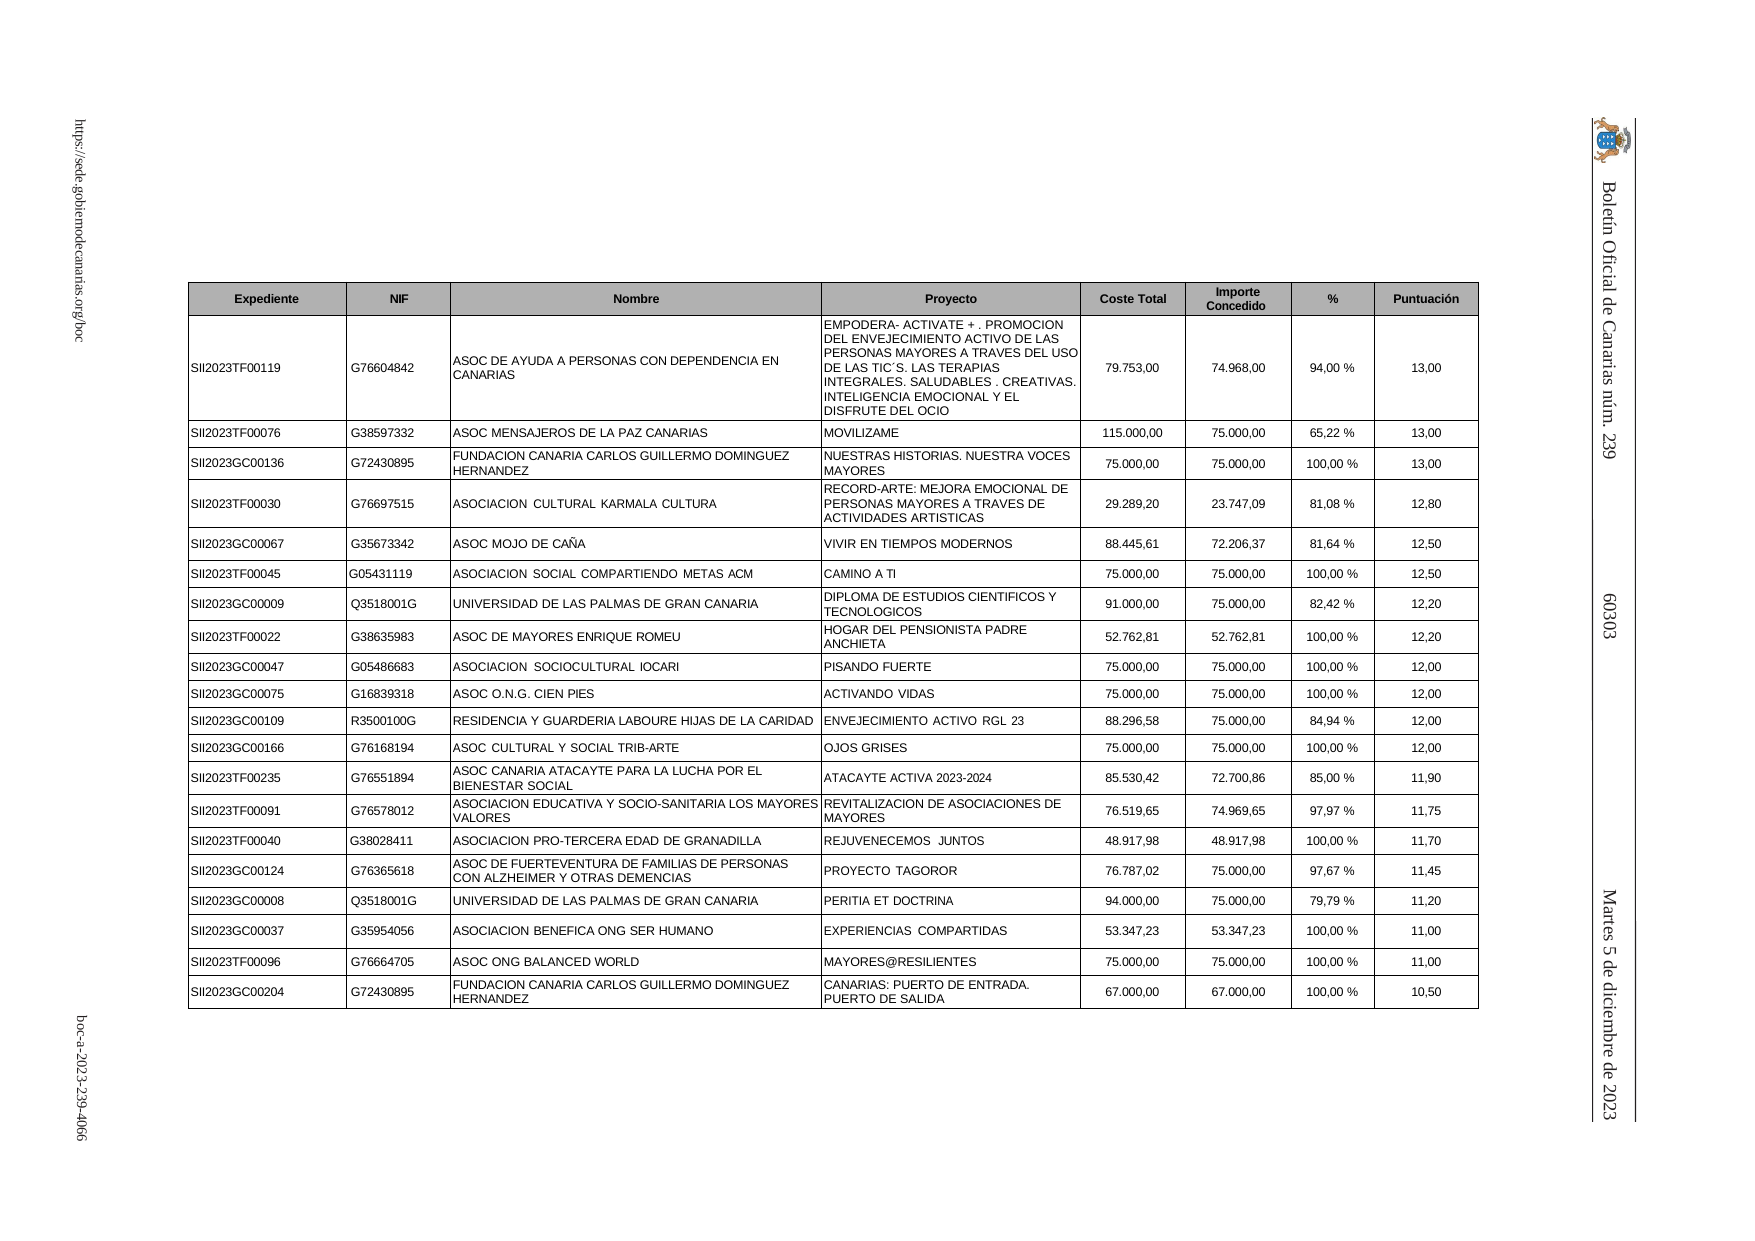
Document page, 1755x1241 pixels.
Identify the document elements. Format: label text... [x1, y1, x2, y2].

table_cell SII2023GC00008 [189, 888, 346, 914]
table_cell ASOCIACION CULTURAL KARMALA CULTURA [451, 480, 821, 527]
text Boletín Oficial de Canarias núm. 239 [1599, 181, 1621, 462]
table_cell G76365618 [347, 855, 450, 887]
table_cell G35673342 [347, 528, 450, 560]
table_cell 94,00 % [1292, 316, 1374, 419]
table_cell ASOCIACION SOCIOCULTURAL IOCARI [451, 654, 821, 680]
table_cell 82,42 % [1292, 588, 1374, 620]
table_cell 12,00 [1375, 708, 1478, 734]
table_cell G76604842 [347, 316, 450, 419]
table_cell 11,70 [1375, 828, 1478, 854]
table_cell 100,00 % [1292, 949, 1374, 974]
table_cell 12,50 [1375, 561, 1478, 587]
table_cell 100,00 % [1292, 448, 1374, 479]
table_cell 91.000,00 [1081, 588, 1185, 620]
table_cell 100,00 % [1292, 681, 1374, 707]
table_cell 12,00 [1375, 654, 1478, 680]
table_cell G76551894 [347, 762, 450, 794]
table_cell 75.000,00 [1186, 681, 1291, 707]
table_cell 23.747,09 [1186, 480, 1291, 527]
table_cell 75.000,00 [1186, 448, 1291, 479]
table_cell G76578012 [347, 795, 450, 827]
table_cell SII2023TF00022 [189, 621, 346, 653]
table_cell G76664705 [347, 949, 450, 974]
table_cell ASOC ONG BALANCED WORLD [451, 949, 821, 974]
table_cell 100,00 % [1292, 735, 1374, 761]
table_cell 11,45 [1375, 855, 1478, 887]
table_cell G05431119 [347, 561, 450, 587]
table_cell G76697515 [347, 480, 450, 527]
table_cell 88.296,58 [1081, 708, 1185, 734]
table_cell EMPODERA- ACTIVATE + . PROMOCION DEL ENVEJECIMIENTO ACTIVO DE LAS PERSONAS MAYORES A TRAVES DEL USO DE LAS TIC´S. LAS TERAPIAS INTEGRALES. SALUDABLES . CREATIVAS. INTELIGENCIA EMOCIONAL Y EL DISFRUTE DEL OCIO [822, 316, 1080, 419]
table_cell 12,20 [1375, 588, 1478, 620]
table_cell SII2023GC00075 [189, 681, 346, 707]
table_cell RESIDENCIA Y GUARDERIA LABOURE HIJAS DE LA CARIDAD [451, 708, 821, 734]
table_cell 13,00 [1375, 448, 1478, 479]
table_cell REJUVENECEMOS JUNTOS [822, 828, 1080, 854]
table_cell ASOC O.N.G. CIEN PIES [451, 681, 821, 707]
table_cell UNIVERSIDAD DE LAS PALMAS DE GRAN CANARIA [451, 888, 821, 914]
table_cell G76168194 [347, 735, 450, 761]
table_cell EXPERIENCIAS COMPARTIDAS [822, 915, 1080, 948]
table_cell 79,79 % [1292, 888, 1374, 914]
table_header Nombre [451, 283, 821, 315]
table_cell 75.000,00 [1081, 448, 1185, 479]
table_cell RECORD-ARTE: MEJORA EMOCIONAL DE PERSONAS MAYORES A TRAVES DE ACTIVIDADES ARTISTICAS [822, 480, 1080, 527]
table_cell R3500100G [347, 708, 450, 734]
table_cell 75.000,00 [1186, 888, 1291, 914]
table_cell ENVEJECIMIENTO ACTIVO RGL 23 [822, 708, 1080, 734]
table_header Proyecto [822, 283, 1080, 315]
table_cell 72.700,86 [1186, 762, 1291, 794]
text Martes 5 de diciembre de 2023 [1600, 889, 1621, 1124]
table_cell 75.000,00 [1186, 855, 1291, 887]
table_cell FUNDACION CANARIA CARLOS GUILLERMO DOMINGUEZ HERNANDEZ [451, 448, 821, 479]
table_cell 52.762,81 [1186, 621, 1291, 653]
table_cell MOVILIZAME [822, 421, 1080, 446]
table_cell 72.206,37 [1186, 528, 1291, 560]
table_cell Q3518001G [347, 588, 450, 620]
table_cell 53.347,23 [1081, 915, 1185, 948]
table_cell 88.445,61 [1081, 528, 1185, 560]
table_cell 12,00 [1375, 735, 1478, 761]
table_cell SII2023GC00109 [189, 708, 346, 734]
table_cell 67.000,00 [1081, 976, 1185, 1008]
table_cell SII2023TF00076 [189, 421, 346, 446]
table_cell 11,00 [1375, 915, 1478, 948]
table_cell 12,80 [1375, 480, 1478, 527]
table_cell 75.000,00 [1186, 421, 1291, 446]
table_cell 52.762,81 [1081, 621, 1185, 653]
text boc-a-2023-239-4066 [74, 1016, 91, 1145]
table_cell SII2023TF00045 [189, 561, 346, 587]
table_cell 29.289,20 [1081, 480, 1185, 527]
table_cell SII2023GC00009 [189, 588, 346, 620]
text 60303 [1600, 593, 1621, 642]
table_cell SII2023GC00124 [189, 855, 346, 887]
table_cell NUESTRAS HISTORIAS. NUESTRA VOCES MAYORES [822, 448, 1080, 479]
table_cell 12,20 [1375, 621, 1478, 653]
table_cell ATACAYTE ACTIVA 2023-2024 [822, 762, 1080, 794]
table_cell 115.000,00 [1081, 421, 1185, 446]
table_cell ASOC MOJO DE CAÑA [451, 528, 821, 560]
table_cell SII2023GC00204 [189, 976, 346, 1008]
table_cell 53.347,23 [1186, 915, 1291, 948]
table_cell MAYORES@RESILIENTES [822, 949, 1080, 974]
table_header Importe Concedido [1186, 283, 1291, 315]
table_cell 11,90 [1375, 762, 1478, 794]
table_cell 76.787,02 [1081, 855, 1185, 887]
table_cell 85.530,42 [1081, 762, 1185, 794]
table_cell 12,50 [1375, 528, 1478, 560]
table_cell 11,75 [1375, 795, 1478, 827]
table_cell 65,22 % [1292, 421, 1374, 446]
table_cell G38635983 [347, 621, 450, 653]
table_cell G72430895 [347, 448, 450, 479]
table_cell SII2023TF00091 [189, 795, 346, 827]
table_cell 75.000,00 [1186, 654, 1291, 680]
table_cell G72430895 [347, 976, 450, 1008]
table_cell ACTIVANDO VIDAS [822, 681, 1080, 707]
table_cell 100,00 % [1292, 621, 1374, 653]
text https://sede.gobiernodecanarias.org/boc [72, 119, 89, 352]
table_cell OJOS GRISES [822, 735, 1080, 761]
table_cell ASOC DE MAYORES ENRIQUE ROMEU [451, 621, 821, 653]
table_cell ASOCIACION PRO-TERCERA EDAD DE GRANADILLA [451, 828, 821, 854]
table_header Puntuación [1375, 283, 1478, 315]
table_cell 10,50 [1375, 976, 1478, 1008]
table_cell SII2023TF00235 [189, 762, 346, 794]
table_cell 74.968,00 [1186, 316, 1291, 419]
table_cell FUNDACION CANARIA CARLOS GUILLERMO DOMINGUEZ HERNANDEZ [451, 976, 821, 1008]
table_cell 75.000,00 [1186, 588, 1291, 620]
table_cell SII2023TF00096 [189, 949, 346, 974]
table_cell 67.000,00 [1186, 976, 1291, 1008]
table_cell G38597332 [347, 421, 450, 446]
table_cell 97,97 % [1292, 795, 1374, 827]
table_cell HOGAR DEL PENSIONISTA PADRE ANCHIETA [822, 621, 1080, 653]
table_cell DIPLOMA DE ESTUDIOS CIENTIFICOS Y TECNOLOGICOS [822, 588, 1080, 620]
table_cell Q3518001G [347, 888, 450, 914]
table_header % [1292, 283, 1374, 315]
table_cell REVITALIZACION DE ASOCIACIONES DE MAYORES [822, 795, 1080, 827]
table_cell SII2023GC00037 [189, 915, 346, 948]
table_cell ASOC CANARIA ATACAYTE PARA LA LUCHA POR EL BIENESTAR SOCIAL [451, 762, 821, 794]
table_cell 75.000,00 [1081, 681, 1185, 707]
table_cell SII2023GC00067 [189, 528, 346, 560]
table_cell ASOCIACION SOCIAL COMPARTIENDO METAS ACM [451, 561, 821, 587]
table_header NIF [347, 283, 450, 315]
table_cell ASOC MENSAJEROS DE LA PAZ CANARIAS [451, 421, 821, 446]
table_cell 11,20 [1375, 888, 1478, 914]
table_header Coste Total [1081, 283, 1185, 315]
table_cell SII2023TF00119 [189, 316, 346, 419]
table_cell UNIVERSIDAD DE LAS PALMAS DE GRAN CANARIA [451, 588, 821, 620]
table_cell 12,00 [1375, 681, 1478, 707]
table_cell ASOC DE FUERTEVENTURA DE FAMILIAS DE PERSONAS CON ALZHEIMER Y OTRAS DEMENCIAS [451, 855, 821, 887]
table_cell PISANDO FUERTE [822, 654, 1080, 680]
table_cell PROYECTO TAGOROR [822, 855, 1080, 887]
table_cell G35954056 [347, 915, 450, 948]
table_cell SII2023GC00047 [189, 654, 346, 680]
table_cell 75.000,00 [1081, 654, 1185, 680]
table_cell 13,00 [1375, 421, 1478, 446]
table_cell 13,00 [1375, 316, 1478, 419]
table_cell 48.917,98 [1081, 828, 1185, 854]
table_cell 79.753,00 [1081, 316, 1185, 419]
table_cell 100,00 % [1292, 976, 1374, 1008]
table_cell 84,94 % [1292, 708, 1374, 734]
table_cell 75.000,00 [1081, 735, 1185, 761]
table_cell 81,08 % [1292, 480, 1374, 527]
table_cell 97,67 % [1292, 855, 1374, 887]
table_cell ASOC DE AYUDA A PERSONAS CON DEPENDENCIA EN CANARIAS [451, 316, 821, 419]
table_cell CAMINO A TI [822, 561, 1080, 587]
table_cell 100,00 % [1292, 915, 1374, 948]
table_cell 81,64 % [1292, 528, 1374, 560]
table_cell 75.000,00 [1186, 949, 1291, 974]
table_cell 75.000,00 [1081, 949, 1185, 974]
table_cell 11,00 [1375, 949, 1478, 974]
table_cell VIVIR EN TIEMPOS MODERNOS [822, 528, 1080, 560]
table_cell 75.000,00 [1186, 561, 1291, 587]
table_cell PERITIA ET DOCTRINA [822, 888, 1080, 914]
table_cell G38028411 [347, 828, 450, 854]
table_cell ASOCIACION EDUCATIVA Y SOCIO-SANITARIA LOS MAYORES VALORES [451, 795, 821, 827]
table_cell 75.000,00 [1186, 708, 1291, 734]
table_cell 85,00 % [1292, 762, 1374, 794]
table_cell 100,00 % [1292, 654, 1374, 680]
table_cell SII2023GC00136 [189, 448, 346, 479]
table_cell ASOC CULTURAL Y SOCIAL TRIB-ARTE [451, 735, 821, 761]
table_cell 76.519,65 [1081, 795, 1185, 827]
table_cell G16839318 [347, 681, 450, 707]
table_cell CANARIAS: PUERTO DE ENTRADA. PUERTO DE SALIDA [822, 976, 1080, 1008]
table_cell 48.917,98 [1186, 828, 1291, 854]
table_cell SII2023GC00166 [189, 735, 346, 761]
table_cell 75.000,00 [1081, 561, 1185, 587]
table_cell 94.000,00 [1081, 888, 1185, 914]
table_cell ASOCIACION BENEFICA ONG SER HUMANO [451, 915, 821, 948]
table_cell 100,00 % [1292, 828, 1374, 854]
table_cell 75.000,00 [1186, 735, 1291, 761]
table_header Expediente [189, 283, 346, 315]
table_cell 100,00 % [1292, 561, 1374, 587]
table_cell SII2023TF00030 [189, 480, 346, 527]
table_cell SII2023TF00040 [189, 828, 346, 854]
table_cell 74.969,65 [1186, 795, 1291, 827]
table_cell G05486683 [347, 654, 450, 680]
